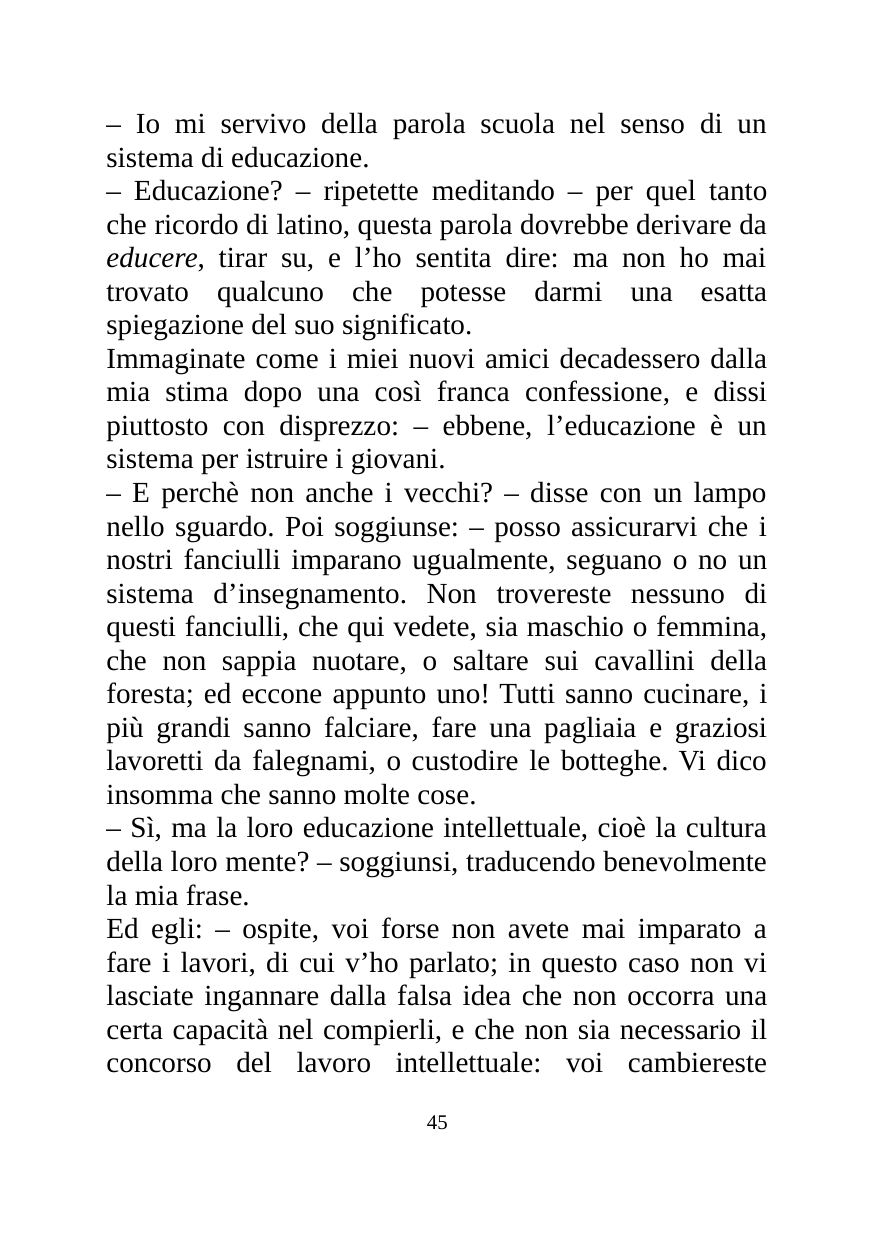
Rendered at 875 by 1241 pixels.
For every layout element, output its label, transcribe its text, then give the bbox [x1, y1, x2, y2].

text – Io mi servivo della parola scuola nel senso di un sistema di educazione. [106, 106, 768, 173]
text Immaginate come i miei nuovi amici decadessero dalla mia stima dopo una così franca confessione, e dissi piuttosto con disprezzo: – ebbene, l’educazione è un sistema per istruire i giovani. [106, 341, 768, 475]
text Ed egli: – ospite, voi forse non avete mai imparato a fare i lavori, di cui v’ho parlato; in questo caso non vi lasciate ingannare dalla falsa idea che non occorra una certa capacità nel compierli, e che non sia necessario il concorso del lavoro intellettuale: voi cambiereste [106, 911, 768, 1079]
text – E perchè non anche i vecchi? – disse con un lampo nello sguardo. Poi soggiunse: – posso assicurarvi che i nostri fanciulli imparano ugualmente, seguano o no un sistema d’insegnamento. Non trovereste nessuno di questi fanciulli, che qui vedete, sia maschio o femmina, che non sappia nuotare, o saltare sui cavallini della foresta; ed eccone appunto uno! Tutti sanno cucinare, i più grandi sanno falciare, fare una pagliaia e graziosi lavoretti da falegnami, o custodire le botteghe. Vi dico insomma che sanno molte cose. [106, 475, 768, 811]
text – Sì, ma la loro educazione intellettuale, cioè la cultura della loro mente? – soggiunsi, traducendo benevolmente la mia frase. [106, 811, 768, 911]
text – Educazione? – ripetette meditando – per quel tanto che ricordo di latino, questa parola dovrebbe derivare da educere, tirar su, e l’ho sentita dire: ma non ho mai trovato qualcuno che potesse darmi una esatta spiegazione del suo significato. [106, 173, 768, 341]
